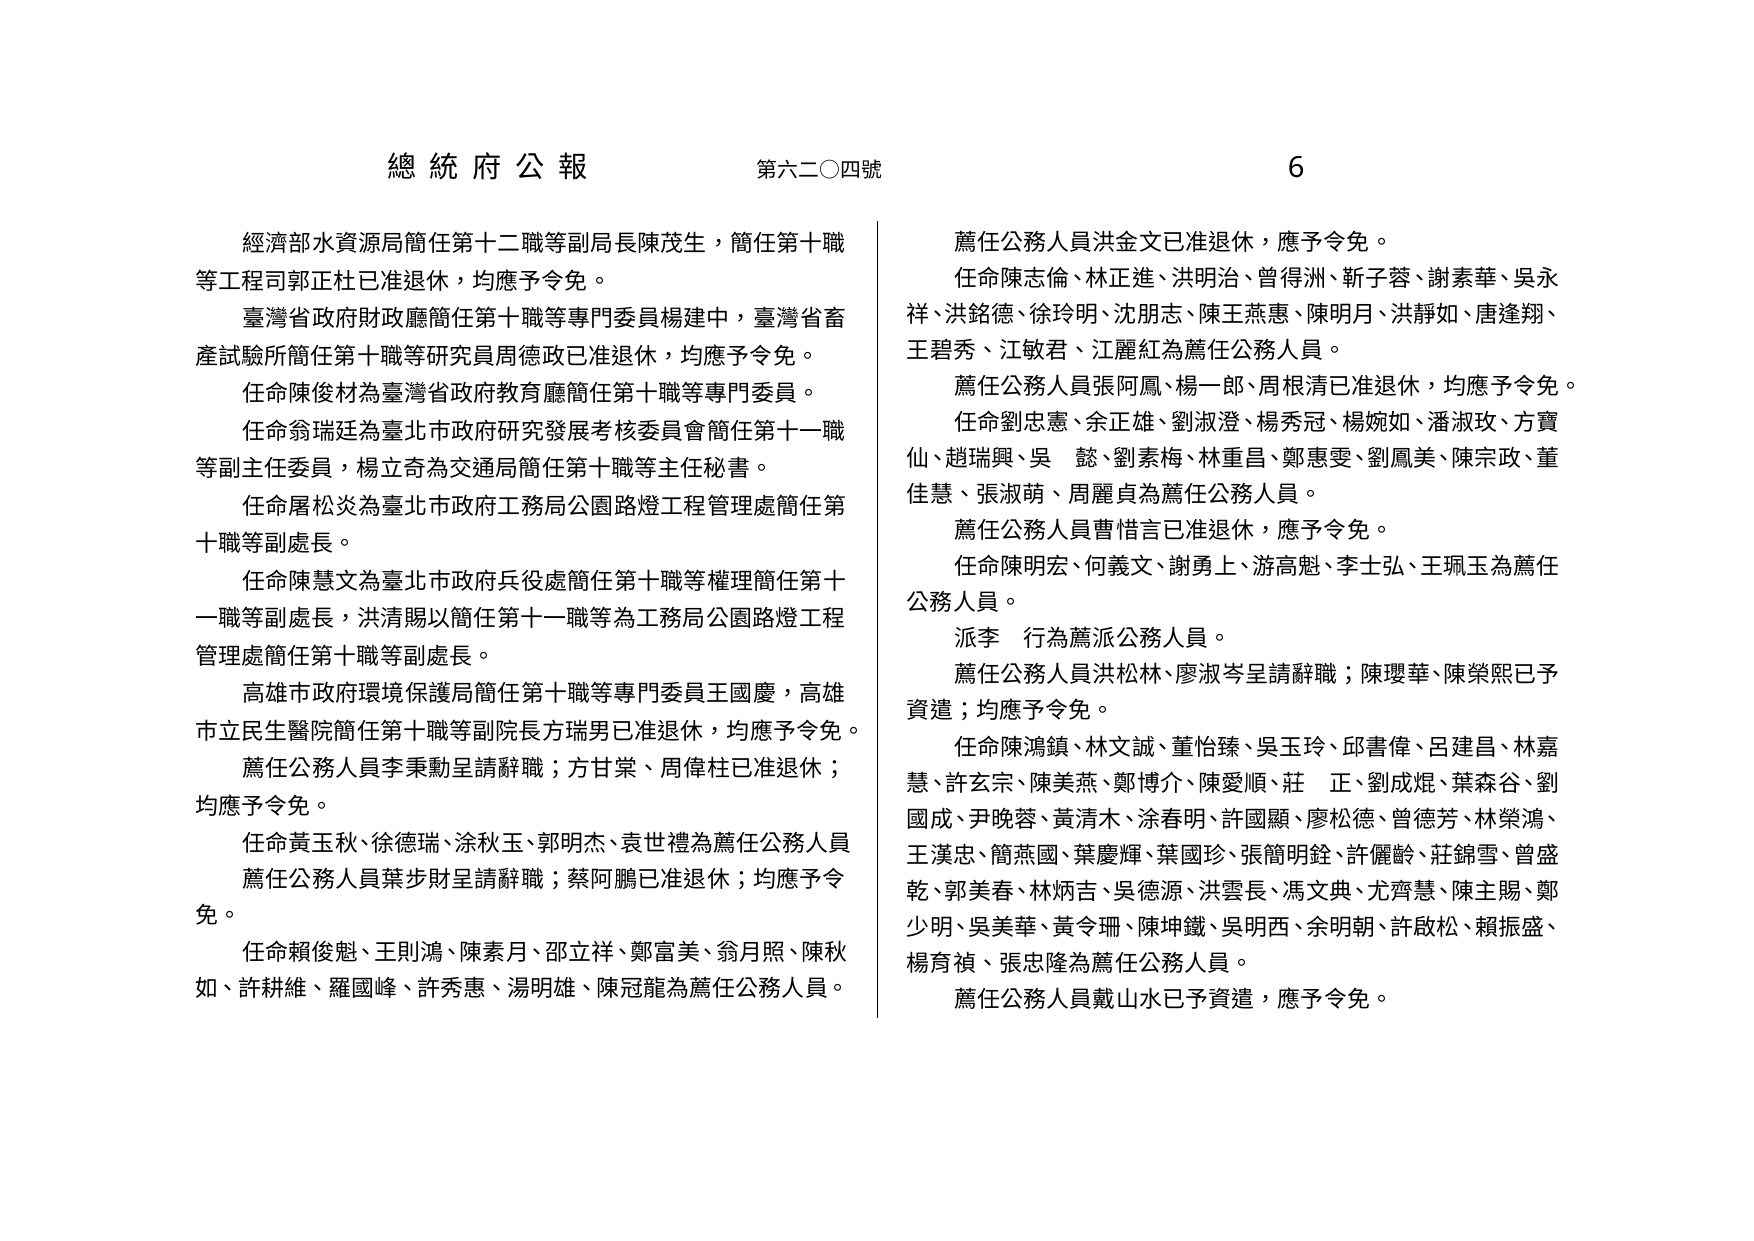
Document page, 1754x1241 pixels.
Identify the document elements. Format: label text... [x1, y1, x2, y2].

text 高雄巿政府環境保護局簡任第十職等專門委員王國慶，高雄巿立民生醫院簡任第十職等副院長方瑞男已准退休，均應予令免。 [195, 672, 847, 747]
text 任命翁瑞廷為臺北巿政府研究發展考核委員會簡任第十一職等副主任委員，楊立奇為交通局簡任第十職等主任秘書。 [195, 409, 847, 484]
text 薦任公務人員葉步財呈請辭職；蔡阿鵬已准退休；均應予令免。 [195, 859, 847, 931]
text 任命屠松炎為臺北巿政府工務局公園路燈工程管理處簡任第十職等副處長。 [195, 484, 847, 559]
text 任命陳志倫、林正進、洪明治、曾得洲、靳子蓉、謝素華、吳永祥、洪銘德、徐玲明、沈朋志、陳王燕惠、陳明月、洪靜如、唐逢翔、王碧秀、江敏君、江麗紅為薦任公務人員。 [907, 258, 1559, 366]
text 薦任公務人員洪金文已准退休，應予令免。 [907, 222, 1559, 258]
text 任命劉忠憲、余正雄、劉淑澄、楊秀冠、楊婉如、潘淑玫、方寶仙、趙瑞興、吳 懿、劉素梅、林重昌、鄭惠雯、劉鳳美、陳宗政、董佳慧、張淑萌、周麗貞為薦任公務人員。 [907, 402, 1559, 510]
text 薦任公務人員洪松林、廖淑岑呈請辭職；陳瓔華、陳榮熙已予資遣；均應予令免。 [907, 654, 1559, 726]
text 臺灣省政府財政廳簡任第十職等專門委員楊建中，臺灣省畜產試驗所簡任第十職等研究員周德政已准退休，均應予令免。 [195, 297, 847, 372]
text 薦任公務人員曹惜言已准退休，應予令免。 [907, 510, 1559, 546]
text 薦任公務人員戴山水已予資遣，應予令免。 [907, 978, 1559, 1014]
text 薦任公務人員張阿鳳、楊一郎、周根清已准退休，均應予令免。 [907, 366, 1559, 402]
text 任命陳明宏、何義文、謝勇上、游高魁、李士弘、王珮玉為薦任公務人員。 [907, 546, 1559, 618]
text 任命陳慧文為臺北巿政府兵役處簡任第十職等權理簡任第十一職等副處長，洪清賜以簡任第十一職等為工務局公園路燈工程管理處簡任第十職等副處長。 [195, 559, 847, 672]
text 任命陳俊材為臺灣省政府教育廳簡任第十職等專門委員。 [195, 372, 847, 409]
text 任命賴俊魁、王則鴻、陳素月、邵立祥、鄭富美、翁月照、陳秋如、許耕維、羅國峰、許秀惠、湯明雄、陳冠龍為薦任公務人員。 [195, 931, 847, 1003]
text 薦任公務人員李秉勳呈請辭職；方甘棠、周偉柱已准退休；均應予令免。 [195, 747, 847, 822]
text 派李 行為薦派公務人員。 [907, 618, 1559, 654]
text 經濟部水資源局簡任第十二職等副局長陳茂生，簡任第十職等工程司郭正杜已准退休，均應予令免。 [195, 222, 847, 297]
text 任命陳鴻鎮、林文誠、董怡臻、吳玉玲、邱書偉、呂建昌、林嘉慧、許玄宗、陳美燕、鄭博介、陳愛順、莊 正、劉成焜、葉森谷、劉國成、尹晚蓉、黃清木、涂春明、許國顯、廖松德、曾德芳、林榮鴻、王漢忠、簡燕國、葉慶輝、葉國珍、張簡明銓、許儷齡、莊錦雪、曾盛乾、郭美春、林炳吉、吳德源、洪雲長、馮文典、尤齊慧、陳主賜、鄭少明、吳美華、黃令珊、陳坤鐵、吳明西、余明朝、許啟松、賴振盛、楊育禎、張忠隆為薦任公務人員。 [907, 726, 1559, 978]
text 任命黃玉秋、徐德瑞、涂秋玉、郭明杰、袁世禮為薦任公務人員。 [195, 822, 847, 859]
